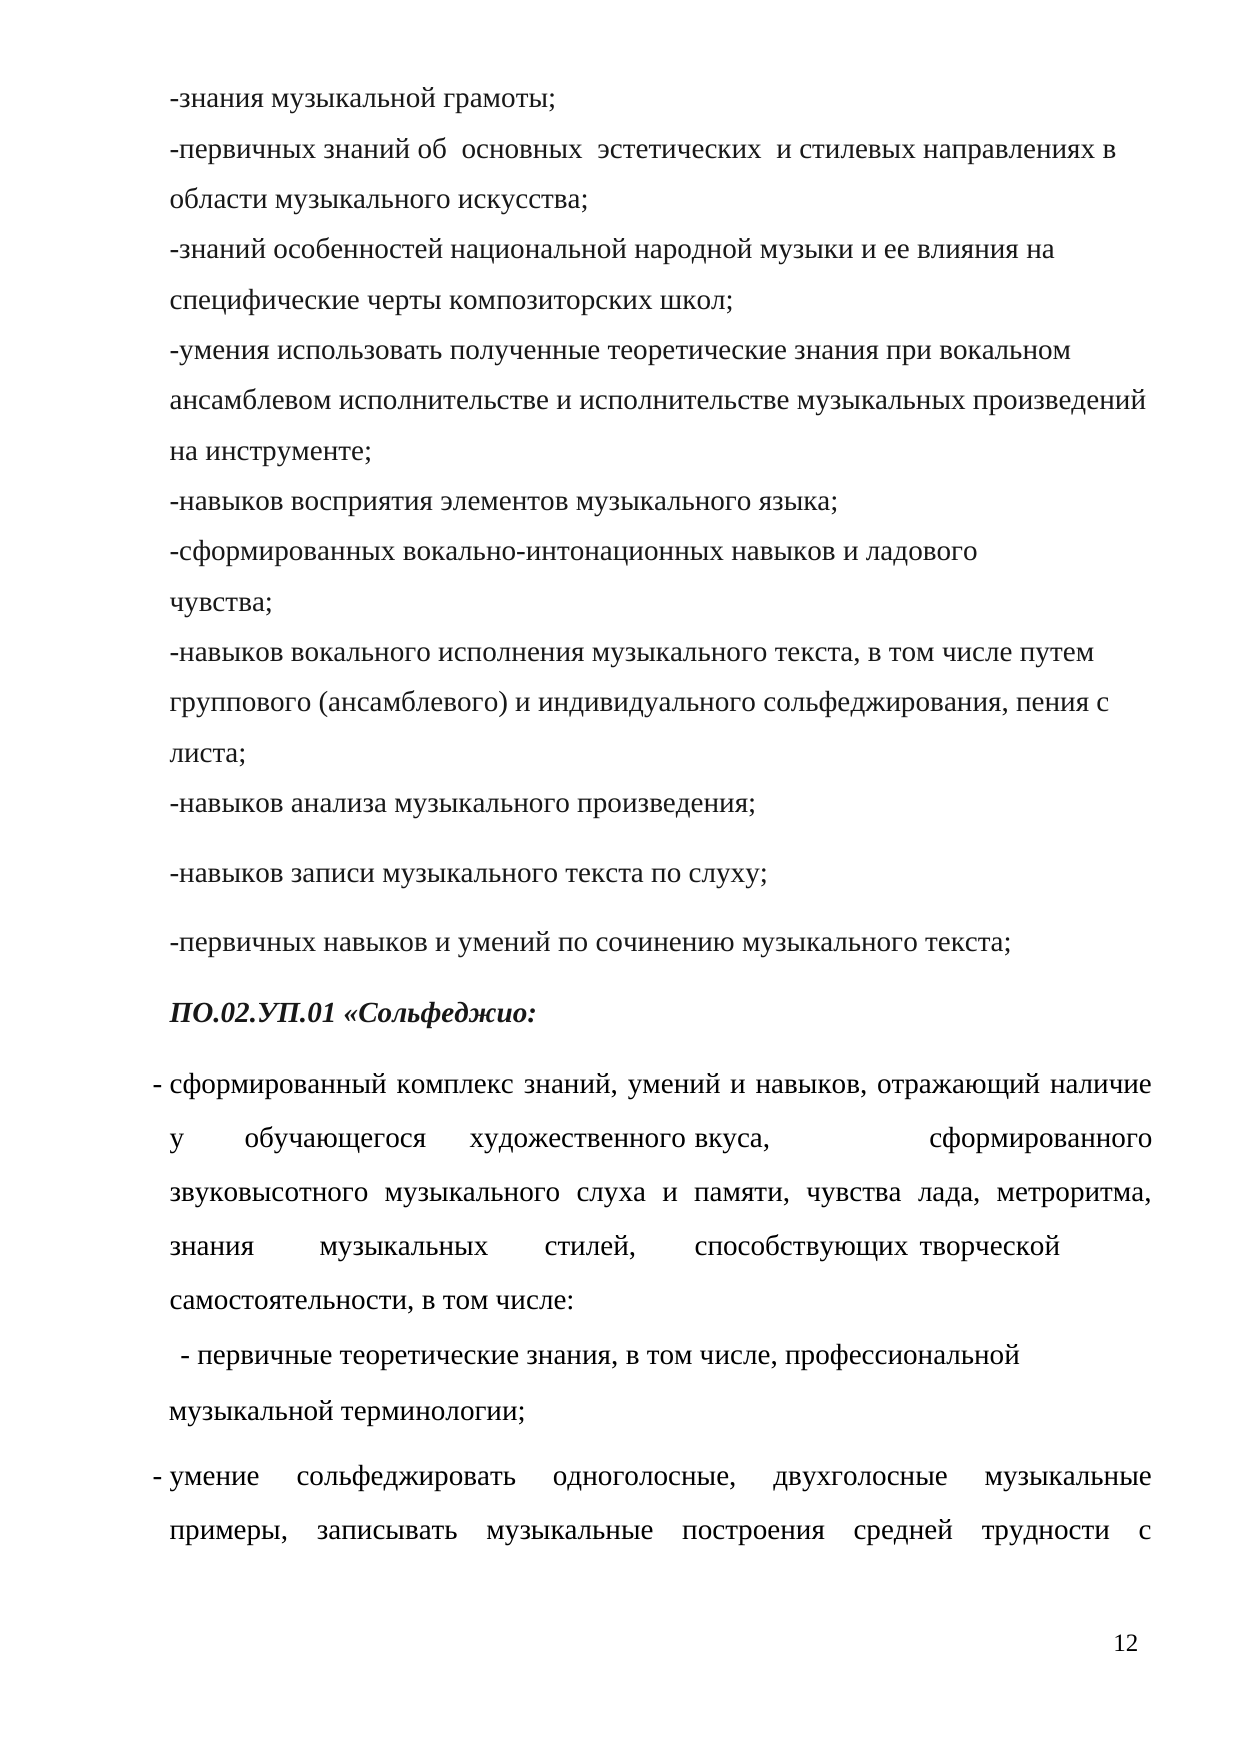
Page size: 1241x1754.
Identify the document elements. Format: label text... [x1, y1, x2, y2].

text -знаний особенностей национальной народной музыки и ее влияния на специфические черты композиторских школ; [169, 232, 1152, 315]
text -навыков вокального исполнения музыкального текста, в том числе путем группового (ансамблевого) и индивидуального сольфеджирования, пения с листа; [169, 634, 1152, 768]
text -навыков анализа музыкального произведения; [169, 786, 1152, 819]
text -навыков записи музыкального текста по слуху; [169, 855, 1152, 889]
text ПО.02.УП.01 «Сольфеджио: [169, 995, 1152, 1029]
list сформированный комплекс знаний, умений и навыков, отражающий наличие у обучающегося художественного вкуса, сформированного звуковысотного музыкального слуха и памяти, чувства лада, метроритма, знания музыкальных стилей, способствующих творческой самостоятельности, в том числе: [152, 1066, 1152, 1316]
text -знания музыкальной грамоты; [169, 81, 1152, 114]
text -навыков восприятия элементов музыкального языка; [169, 483, 1152, 517]
text чувства; [169, 584, 1152, 617]
list умение сольфеджировать одноголосные, двухголосные музыкальные примеры, записывать музыкальные построения средней трудности с [152, 1458, 1152, 1546]
text -сформированных вокально-интонационных навыков и ладового [169, 533, 1152, 567]
text -первичных знаний об основных эстетических и стилевых направлениях в области музыкального искусства; [169, 131, 1152, 215]
text -умения использовать полученные теоретические знания при вокальном ансамблевом исполнительстве и исполнительстве музыкальных произведений на инструменте; [169, 332, 1152, 466]
text - первичные теоретические знания, в том числе, профессиональной [180, 1337, 1152, 1371]
text музыкальной терминологии; [169, 1393, 1152, 1426]
text -первичных навыков и умений по сочинению музыкального текста; [169, 924, 1152, 958]
